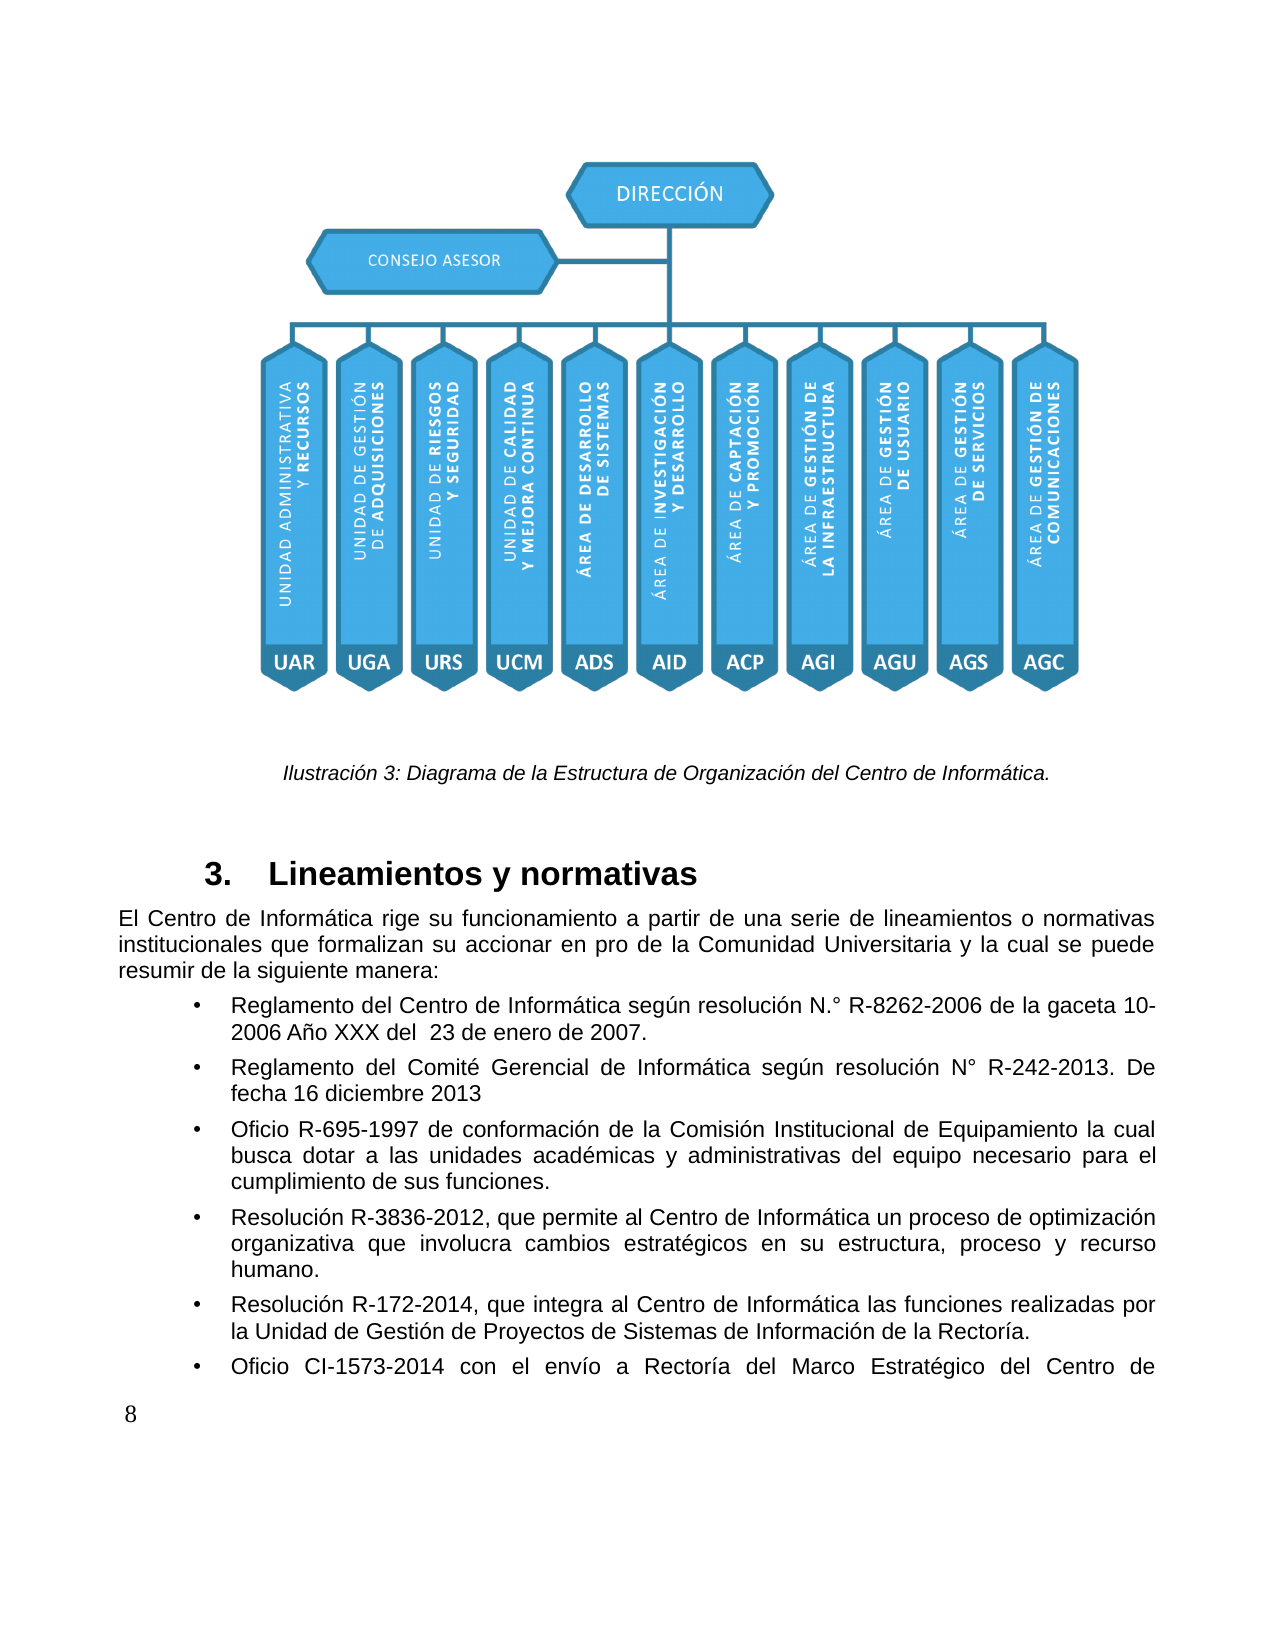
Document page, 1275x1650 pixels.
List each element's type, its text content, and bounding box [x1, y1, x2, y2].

list Oficio R-695-1997 de conformación de la Comisión Institucional de Equipamiento la cual busca dotar a las unidades académicas y administrativas del equipo necesario para el cumplimiento de sus funciones. [193, 1116, 1157, 1194]
list Reglamento del Comité Gerencial de Informática según resolución N° R-242-2013. De fecha 16 diciembre 2013 [193, 1054, 1157, 1107]
text El Centro de Informática rige su funcionamiento a partir de una serie de lineamientos o normativas institucionales que formalizan su accionar en pro de la Comunidad Universitaria y la cual se puede resumir de la siguiente manera: [118, 904, 1157, 983]
subtitle Lineamientos y normativas [195, 853, 1157, 892]
list Oficio CI-1573-2014 con el envío a Rectoría del Marco Estratégico del Centro de [193, 1353, 1157, 1379]
list Resolución R-3836-2012, que permite al Centro de Informática un proceso de optimización organizativa que involucra cambios estratégicos en su estructura, proceso y recurso humano. [193, 1203, 1157, 1282]
list Resolución R-172-2014, que integra al Centro de Informática las funciones realizadas por la Unidad de Gestión de Proyectos de Sistemas de Información de la Rectoría. [193, 1291, 1157, 1344]
text Ilustración 3: Diagrama de la Estructura de Organización del Centro de Informática. [177, 761, 1157, 784]
picture [207, 118, 1127, 743]
list Reglamento del Centro de Informática según resolución N.° R-8262-2006 de la gaceta 10-2006 Año XXX del 23 de enero de 2007. [193, 992, 1157, 1045]
